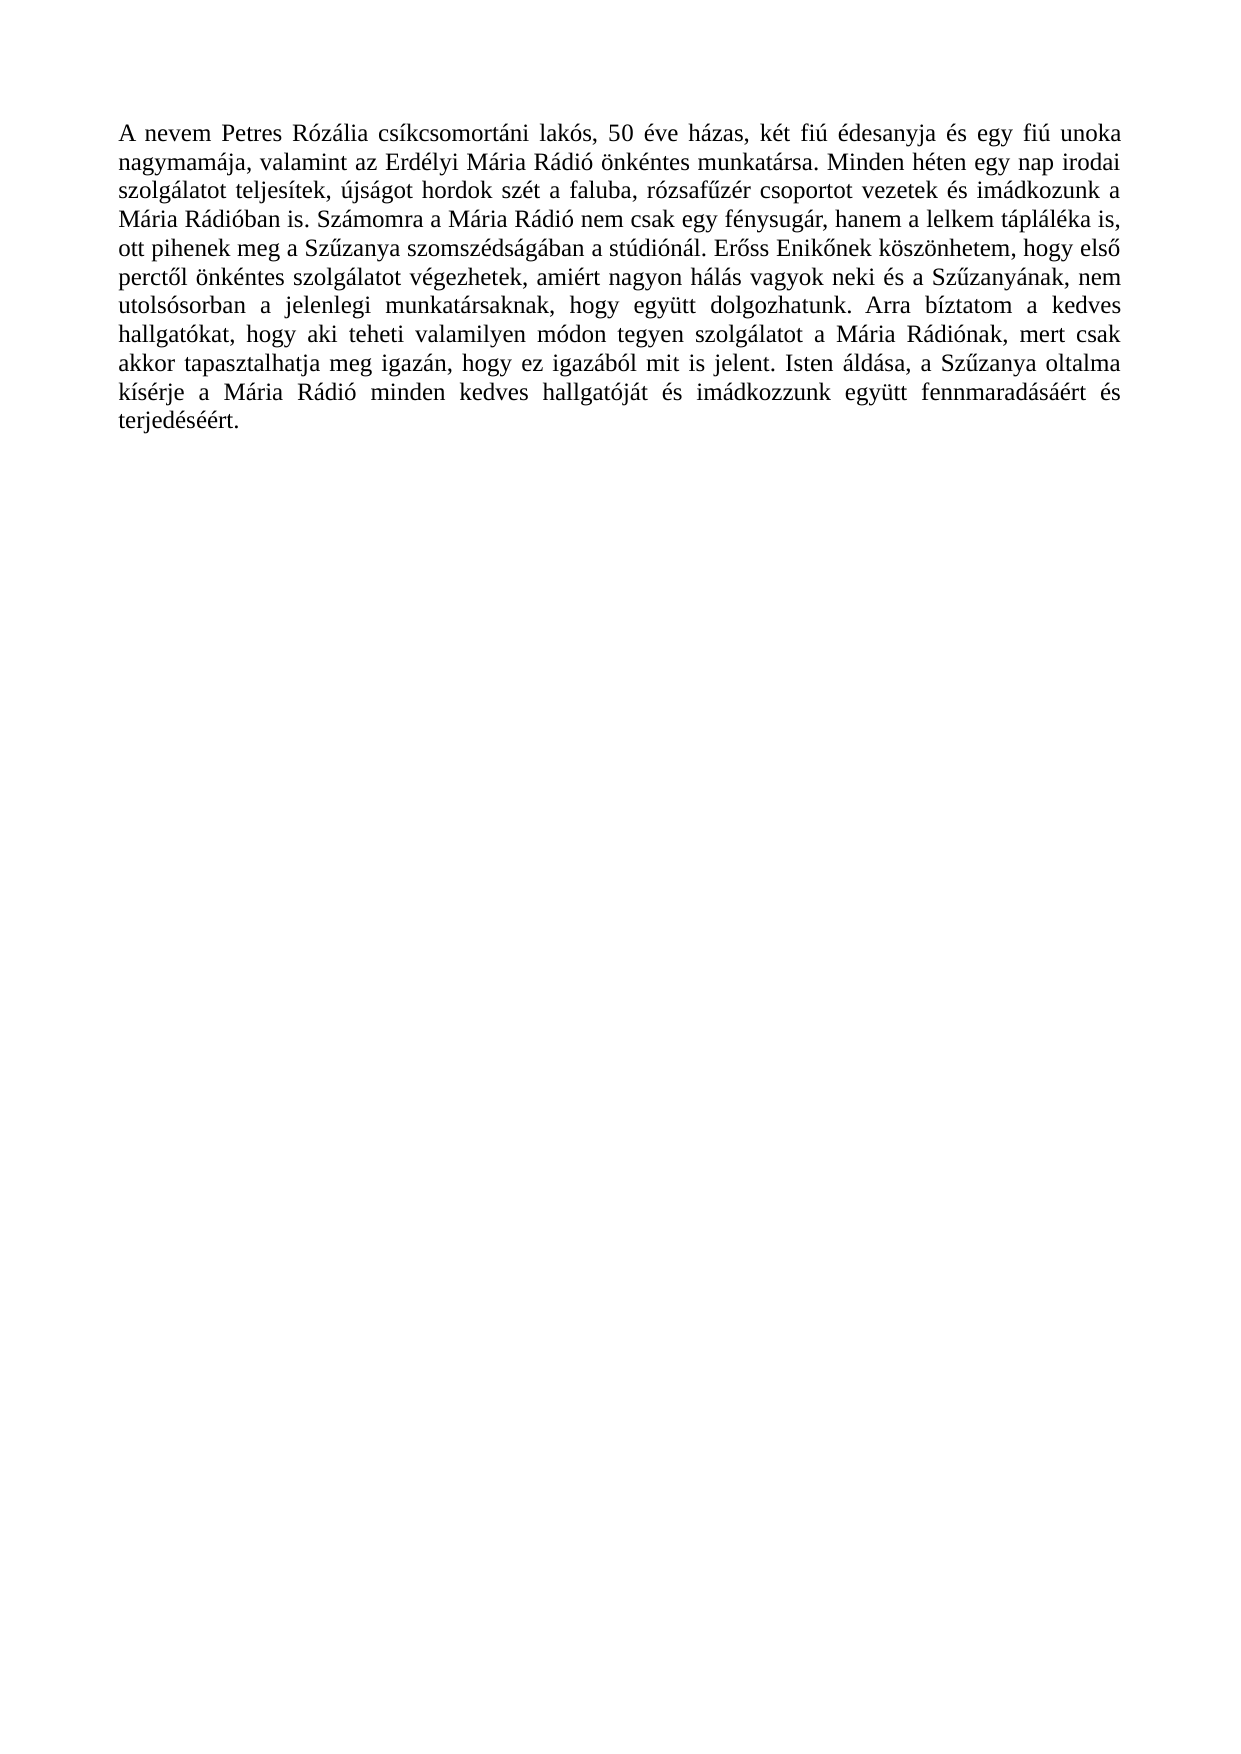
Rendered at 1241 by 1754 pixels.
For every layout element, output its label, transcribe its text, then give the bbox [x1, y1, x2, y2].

text A nevem Petres Rózália csíkcsomortáni lakós, 50 éve házas, két fiú édesanyja és egy fiú unoka nagymamája, valamint az Erdélyi Mária Rádió önkéntes munkatársa. Minden héten egy nap irodai szolgálatot teljesítek, újságot hordok szét a faluba, rózsafűzér csoportot vezetek és imádkozunk a Mária Rádióban is. Számomra a Mária Rádió nem csak egy fénysugár, hanem a lelkem tápláléka is, ott pihenek meg a Szűzanya szomszédságában a stúdiónál. Erőss Enikőnek köszönhetem, hogy első perctől önkéntes szolgálatot végezhetek, amiért nagyon hálás vagyok neki és a Szűzanyának, nem utolsósorban a jelenlegi munkatársaknak, hogy együtt dolgozhatunk. Arra bíztatom a kedves hallgatókat, hogy aki teheti valamilyen módon tegyen szolgálatot a Mária Rádiónak, mert csak akkor tapasztalhatja meg igazán, hogy ez igazából mit is jelent. Isten áldása, a Szűzanya oltalma kísérje a Mária Rádió minden kedves hallgatóját és imádkozzunk együtt fennmaradásáért és terjedéséért. [118, 118, 1122, 434]
